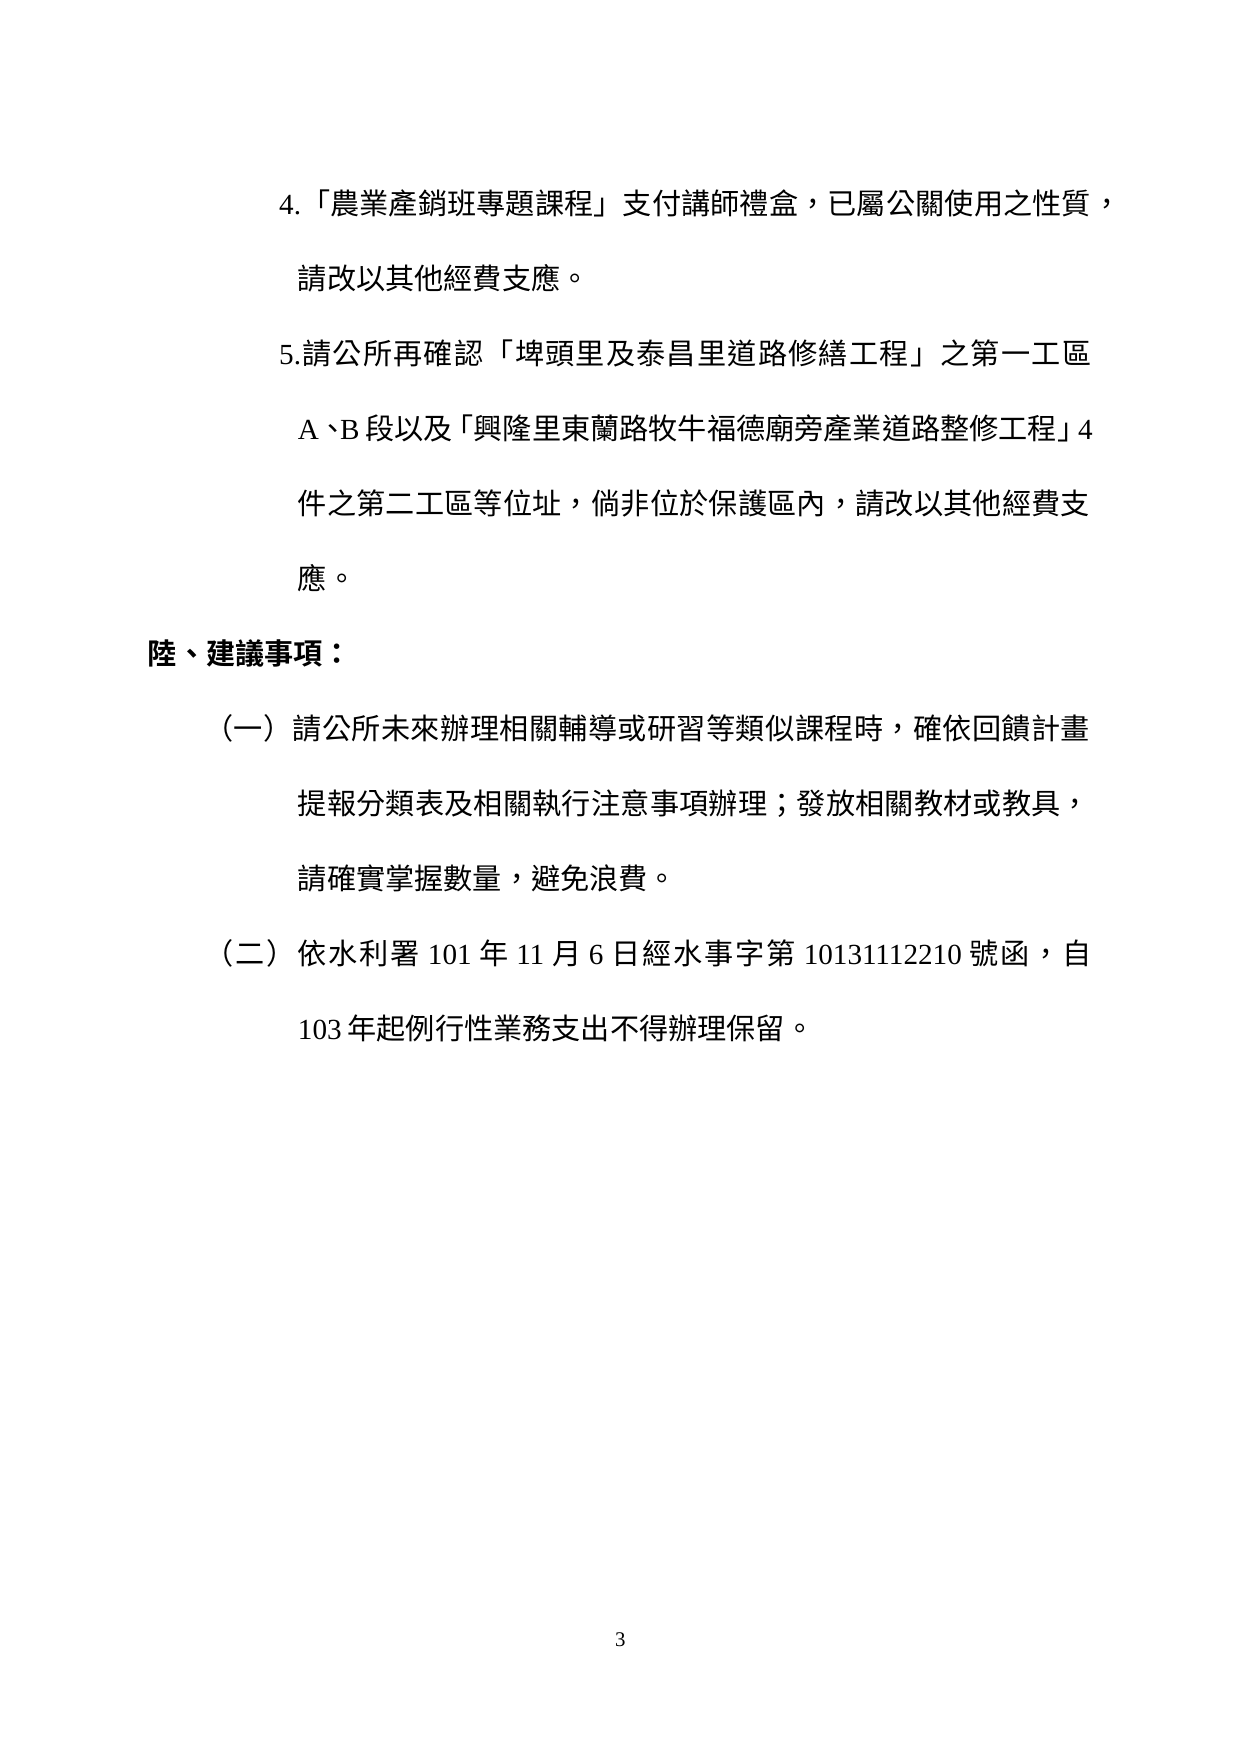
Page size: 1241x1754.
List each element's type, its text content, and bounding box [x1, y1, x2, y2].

text 陸、建議事項： [148, 614, 1092, 689]
text 4.「農業產銷班專題課程」支付講師禮盒，已屬公關使用之性質，請改以其他經費支應。 [279, 164, 1092, 314]
text （二）依水利署101年11月6日經水事字第10131112210號函，自103年起例行性業務支出不得辦理保留。 [204, 914, 1092, 1064]
text 5.請公所再確認「埤頭里及泰昌里道路修繕工程」之第一工區A、B段以及「興隆里東蘭路牧牛福德廟旁產業道路整修工程」4件之第二工區等位址，倘非位於保護區內，請改以其他經費支應。 [279, 314, 1092, 614]
text （一）請公所未來辦理相關輔導或研習等類似課程時，確依回饋計畫提報分類表及相關執行注意事項辦理；發放相關教材或教具，請確實掌握數量，避免浪費。 [204, 689, 1092, 914]
